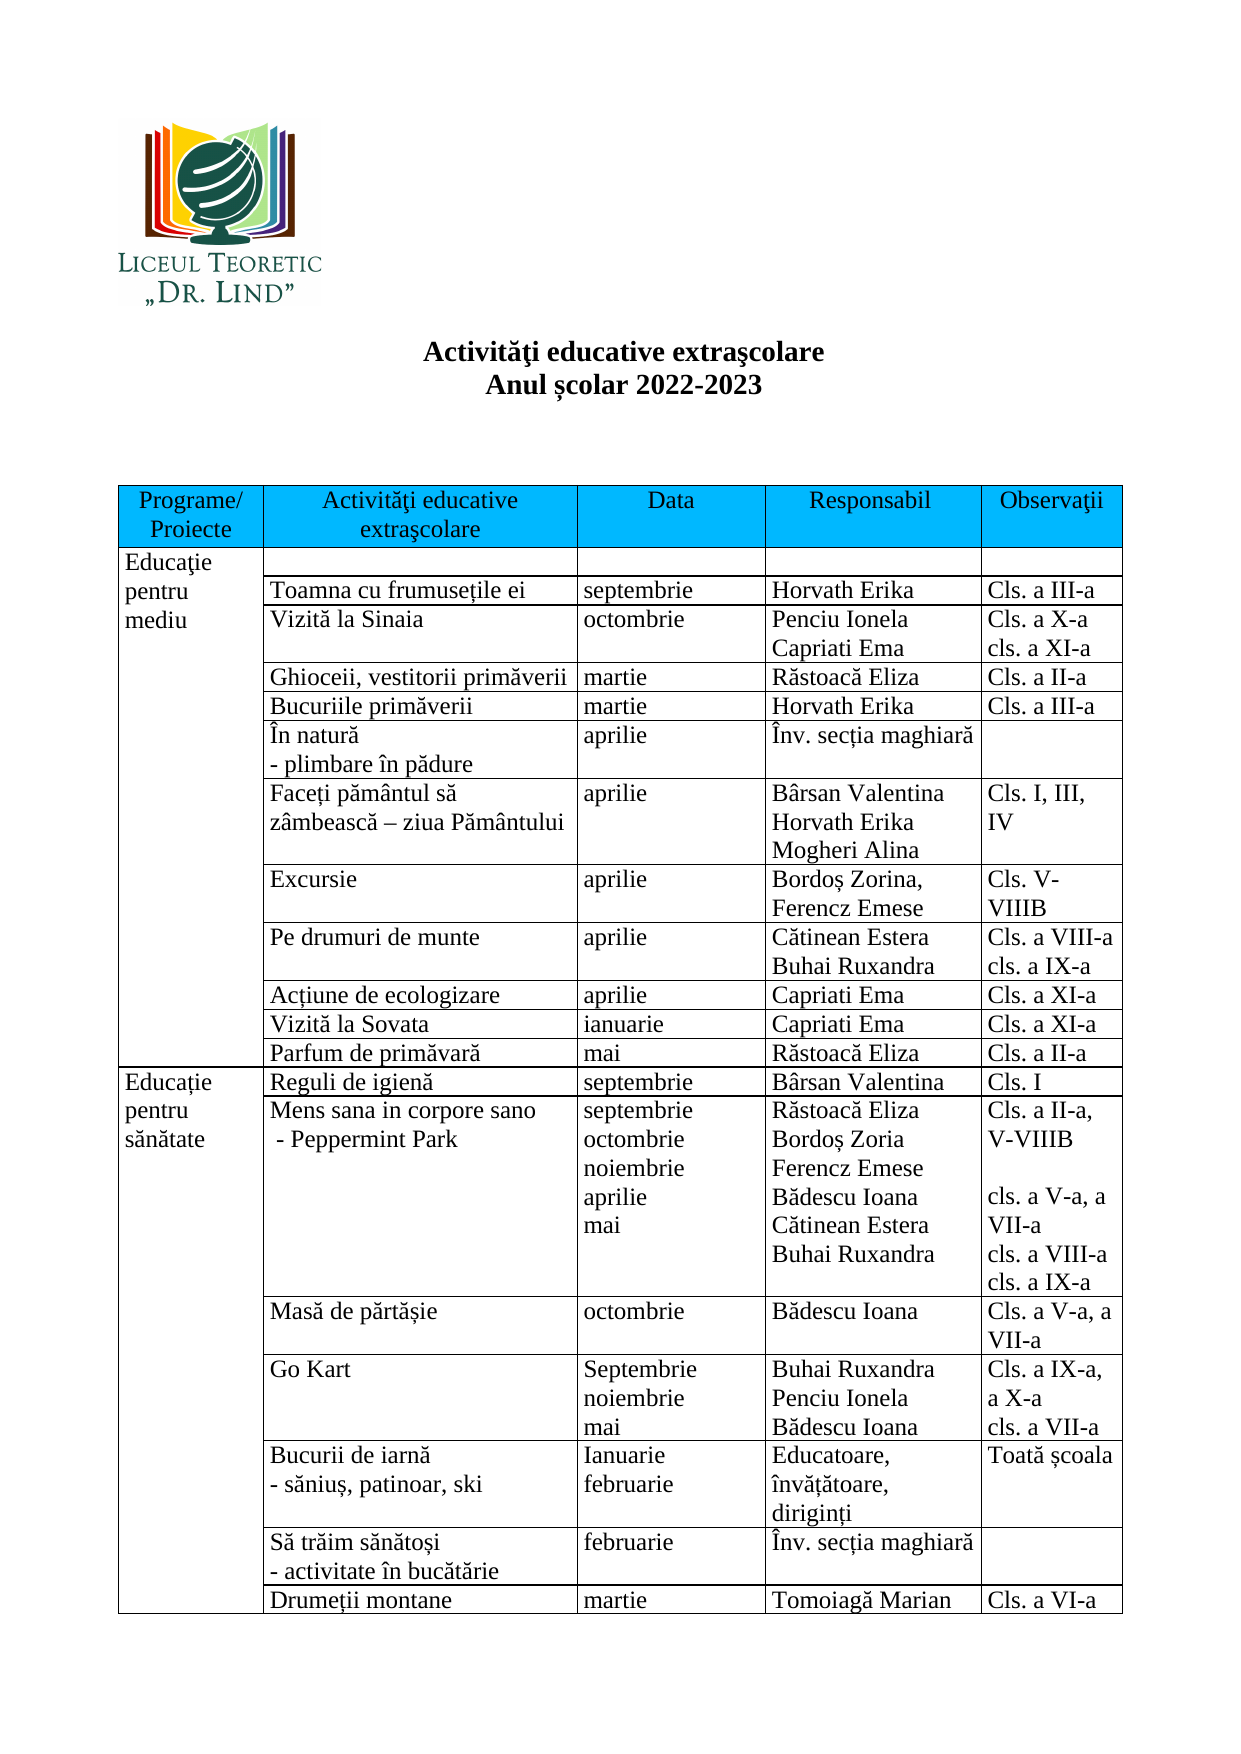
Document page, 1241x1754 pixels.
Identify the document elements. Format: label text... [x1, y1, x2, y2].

table_cell Pe drumuri de munte [264, 923, 577, 980]
table_cell Bordoș Zorina, Ferencz Emese [766, 865, 981, 922]
table_cell Cls. a X-a cls. a XI-a [982, 606, 1122, 662]
table_cell [982, 1528, 1122, 1584]
table_cell Cătinean Estera Buhai Ruxandra [766, 923, 981, 980]
table_cell Cls. a XI-a [982, 981, 1122, 1009]
table_cell Toamna cu frumusețile ei [264, 577, 577, 604]
table_cell Cls. I, III, IV [982, 779, 1122, 864]
table_cell aprilie [578, 721, 765, 778]
table_cell martie [578, 1586, 765, 1613]
table_header Data [578, 486, 765, 547]
table_cell Cls. I [982, 1068, 1122, 1095]
table_cell aprilie [578, 779, 765, 864]
table_cell Horvath Erika [766, 692, 981, 720]
table_cell Vizită la Sovata [264, 1010, 577, 1038]
table_cell Cls. a II-a [982, 663, 1122, 691]
table_cell aprilie [578, 981, 765, 1009]
table_cell Acțiune de ecologizare [264, 981, 577, 1009]
table_cell februarie [578, 1528, 765, 1584]
table_cell Răstoacă Eliza [766, 663, 981, 691]
table_cell Horvath Erika [766, 577, 981, 604]
table_cell Mens sana in corpore sano - Peppermint Park [264, 1097, 577, 1296]
table_cell Cls. a III-a [982, 692, 1122, 720]
table_cell Cls. a IX-a, a X-a cls. a VII-a [982, 1355, 1122, 1440]
table_cell Răstoacă Eliza Bordoș Zoria Ferencz Emese Bădescu Ioana Cătinean Estera Buhai Ruxandra [766, 1097, 981, 1296]
table_cell octombrie [578, 606, 765, 662]
table_cell Capriati Ema [766, 1010, 981, 1038]
table_cell Educatoare, învățătoare, diriginți [766, 1441, 981, 1527]
table_cell Cls. a II-a [982, 1039, 1122, 1066]
table_cell Tomoiagă Marian [766, 1586, 981, 1613]
table_cell Cls. a XI-a [982, 1010, 1122, 1038]
table_cell aprilie [578, 865, 765, 922]
table_cell Buhai Ruxandra Penciu Ionela Bădescu Ioana [766, 1355, 981, 1440]
table_cell Cls. a II-a, V-VIIIB cls. a V-a, a VII-a cls. a VIII-a cls. a IX-a [982, 1097, 1122, 1296]
table_cell Să trăim sănătoși - activitate în bucătărie [264, 1528, 577, 1584]
table_cell aprilie [578, 923, 765, 980]
table_cell septembrie octombrie noiembrie aprilie mai [578, 1097, 765, 1296]
table_cell ianuarie [578, 1010, 765, 1038]
table_cell Bădescu Ioana [766, 1297, 981, 1354]
table_cell Capriati Ema [766, 981, 981, 1009]
table_cell Educaţie pentru mediu [119, 548, 263, 1066]
table_cell Toată școala [982, 1441, 1122, 1527]
table_cell Bucuriile primăverii [264, 692, 577, 720]
table_header Observaţii [982, 486, 1122, 547]
table_cell martie [578, 692, 765, 720]
table_header Activităţi educative extraşcolare [264, 486, 577, 547]
table_cell [578, 548, 765, 575]
text Activităţi educative extraşcolare Anul școlar 2022-2023 [118, 334, 1122, 401]
table_cell Răstoacă Eliza [766, 1039, 981, 1066]
table_cell octombrie [578, 1297, 765, 1354]
table_cell Excursie [264, 865, 577, 922]
table_cell Cls. a VI-a [982, 1586, 1122, 1613]
table_cell septembrie [578, 1068, 765, 1095]
table_cell Educație pentru sănătate [119, 1068, 263, 1613]
table_cell Faceți pământul să zâmbească – ziua Pământului [264, 779, 577, 864]
table_cell Vizită la Sinaia [264, 606, 577, 662]
table_header Responsabil [766, 486, 981, 547]
table_cell [982, 548, 1122, 575]
table_cell septembrie [578, 577, 765, 604]
table_cell Penciu Ionela Capriati Ema [766, 606, 981, 662]
table_cell Septembrie noiembrie mai [578, 1355, 765, 1440]
table_cell Parfum de primăvară [264, 1039, 577, 1066]
table_cell Cls. a V-a, a VII-a [982, 1297, 1122, 1354]
table_cell Bârsan Valentina Horvath Erika Mogheri Alina [766, 779, 981, 864]
table_cell Masă de părtășie [264, 1297, 577, 1354]
table_header Programe/ Proiecte [119, 486, 263, 547]
table_cell Reguli de igienă [264, 1068, 577, 1095]
table_cell [766, 548, 981, 575]
table_cell [982, 721, 1122, 778]
table_cell Bârsan Valentina [766, 1068, 981, 1095]
table_cell [264, 548, 577, 575]
table_cell Cls. a VIII-a cls. a IX-a [982, 923, 1122, 980]
table_cell Drumeții montane [264, 1586, 577, 1613]
table_cell Go Kart [264, 1355, 577, 1440]
table_cell mai [578, 1039, 765, 1066]
table_cell Cls. V-VIIIB [982, 865, 1122, 922]
table_cell martie [578, 663, 765, 691]
table_cell Înv. secția maghiară [766, 1528, 981, 1584]
table_cell În natură - plimbare în pădure [264, 721, 577, 778]
table_cell Ghioceii, vestitorii primăverii [264, 663, 577, 691]
table_cell Cls. a III-a [982, 577, 1122, 604]
table_cell Ianuarie februarie [578, 1441, 765, 1527]
table_cell Înv. secția maghiară [766, 721, 981, 778]
table_cell Bucurii de iarnă - săniuș, patinoar, ski [264, 1441, 577, 1527]
